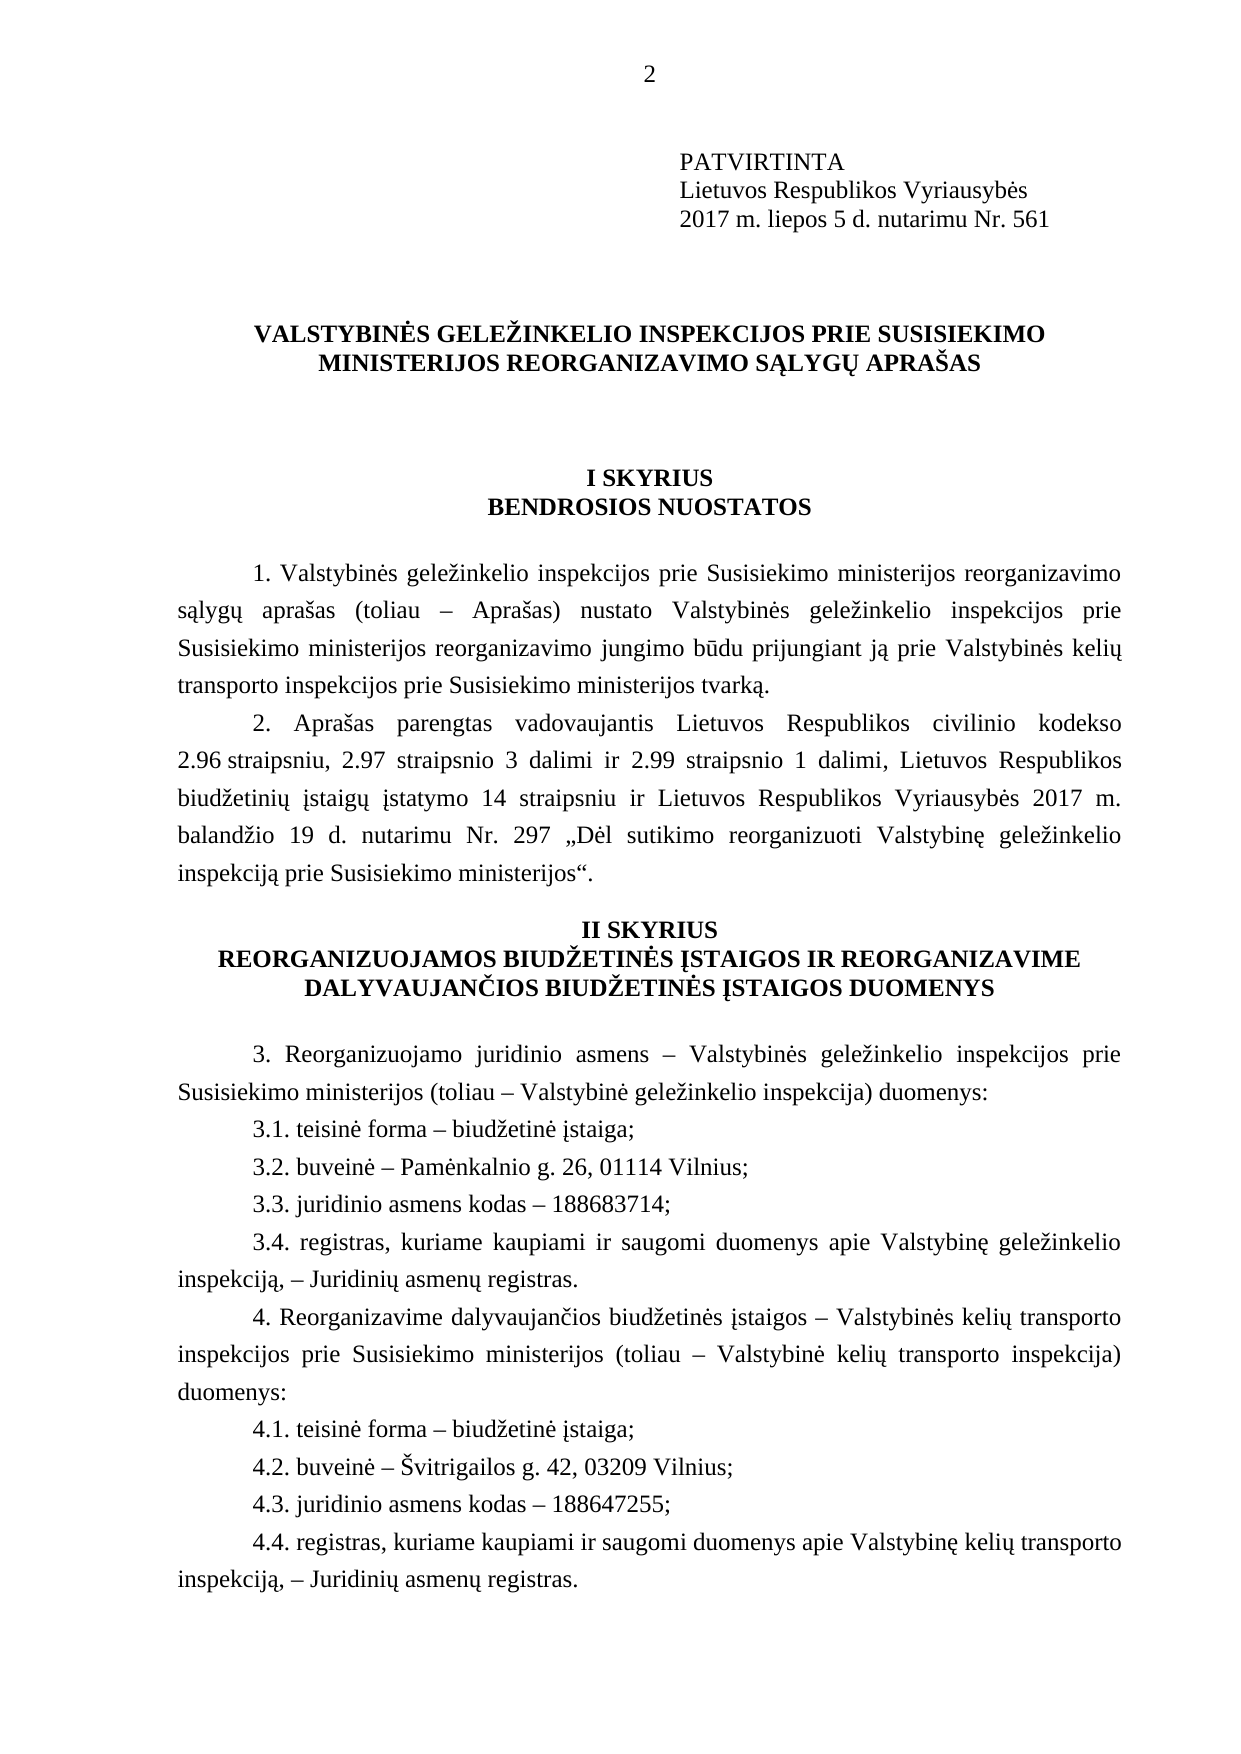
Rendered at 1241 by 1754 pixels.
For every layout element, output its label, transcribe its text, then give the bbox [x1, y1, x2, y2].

text 1. Valstybinės geležinkelio inspekcijos prie Susisiekimo ministerijos reorganizavimo sąlygų aprašas (toliau – Aprašas) nustato Valstybinės geležinkelio inspekcijos prie Susisiekimo ministerijos reorganizavimo jungimo būdu prijungiant ją prie Valstybinės kelių transporto inspekcijos prie Susisiekimo ministerijos tvarką. [177, 549, 1122, 699]
text 3.4. registras, kuriame kaupiami ir saugomi duomenys apie Valstybinę geležinkelio inspekciją, – Juridinių asmenų registras. [177, 1218, 1122, 1293]
text I SKYRIUS [177, 463, 1122, 492]
text REORGANIZUOJAMOS BIUDŽETINĖS ĮSTAIGOS IR REORGANIZAVIME DALYVAUJANČIOS BIUDŽETINĖS ĮSTAIGOS DUOMENYS [177, 944, 1122, 1002]
text 2. Aprašas parengtas vadovaujantis Lietuvos Respublikos civilinio kodekso 2.96 straipsniu, 2.97 straipsnio 3 dalimi ir 2.99 straipsnio 1 dalimi, Lietuvos Respublikos biudžetinių įstaigų įstatymo 14 straipsniu ir Lietuvos Respublikos Vyriausybės 2017 m. balandžio 19 d. nutarimu Nr. 297 „Dėl sutikimo reorganizuoti Valstybinę geležinkelio inspekciją prie Susisiekimo ministerijos“. [177, 699, 1122, 887]
text 4.4. registras, kuriame kaupiami ir saugomi duomenys apie Valstybinę kelių transporto inspekciją, – Juridinių asmenų registras. [177, 1518, 1122, 1593]
text II SKYRIUS [177, 916, 1122, 944]
text 3.2. buveinė – Pamėnkalnio g. 26, 01114 Vilnius; [177, 1143, 1122, 1181]
text 4.3. juridinio asmens kodas – 188647255; [177, 1481, 1122, 1518]
text 3.1. teisinė forma – biudžetinė įstaiga; [177, 1106, 1122, 1143]
text BENDROSIOS NUOSTATOS [177, 492, 1122, 521]
text 4.2. buveinė – Švitrigailos g. 42, 03209 Vilnius; [177, 1443, 1122, 1481]
text 3. Reorganizuojamo juridinio asmens – Valstybinės geležinkelio inspekcijos prie Susisiekimo ministerijos (toliau – Valstybinė geležinkelio inspekcija) duomenys: [177, 1031, 1122, 1106]
text VALSTYBINĖS GELEŽINKELIO INSPEKCIJOS PRIE SUSISIEKIMO MINISTERIJOS REORGANIZAVIMO SĄLYGŲ APRAŠAS [177, 319, 1122, 377]
text 3.3. juridinio asmens kodas – 188683714; [177, 1181, 1122, 1218]
text 4. Reorganizavime dalyvaujančios biudžetinės įstaigos – Valstybinės kelių transporto inspekcijos prie Susisiekimo ministerijos (toliau – Valstybinė kelių transporto inspekcija) duomenys: [177, 1293, 1122, 1406]
text PATVIRTINTA Lietuvos Respublikos Vyriausybės 2017 m. liepos 5 d. nutarimu Nr. 561 [679, 147, 1122, 233]
text 4.1. teisinė forma – biudžetinė įstaiga; [177, 1406, 1122, 1443]
